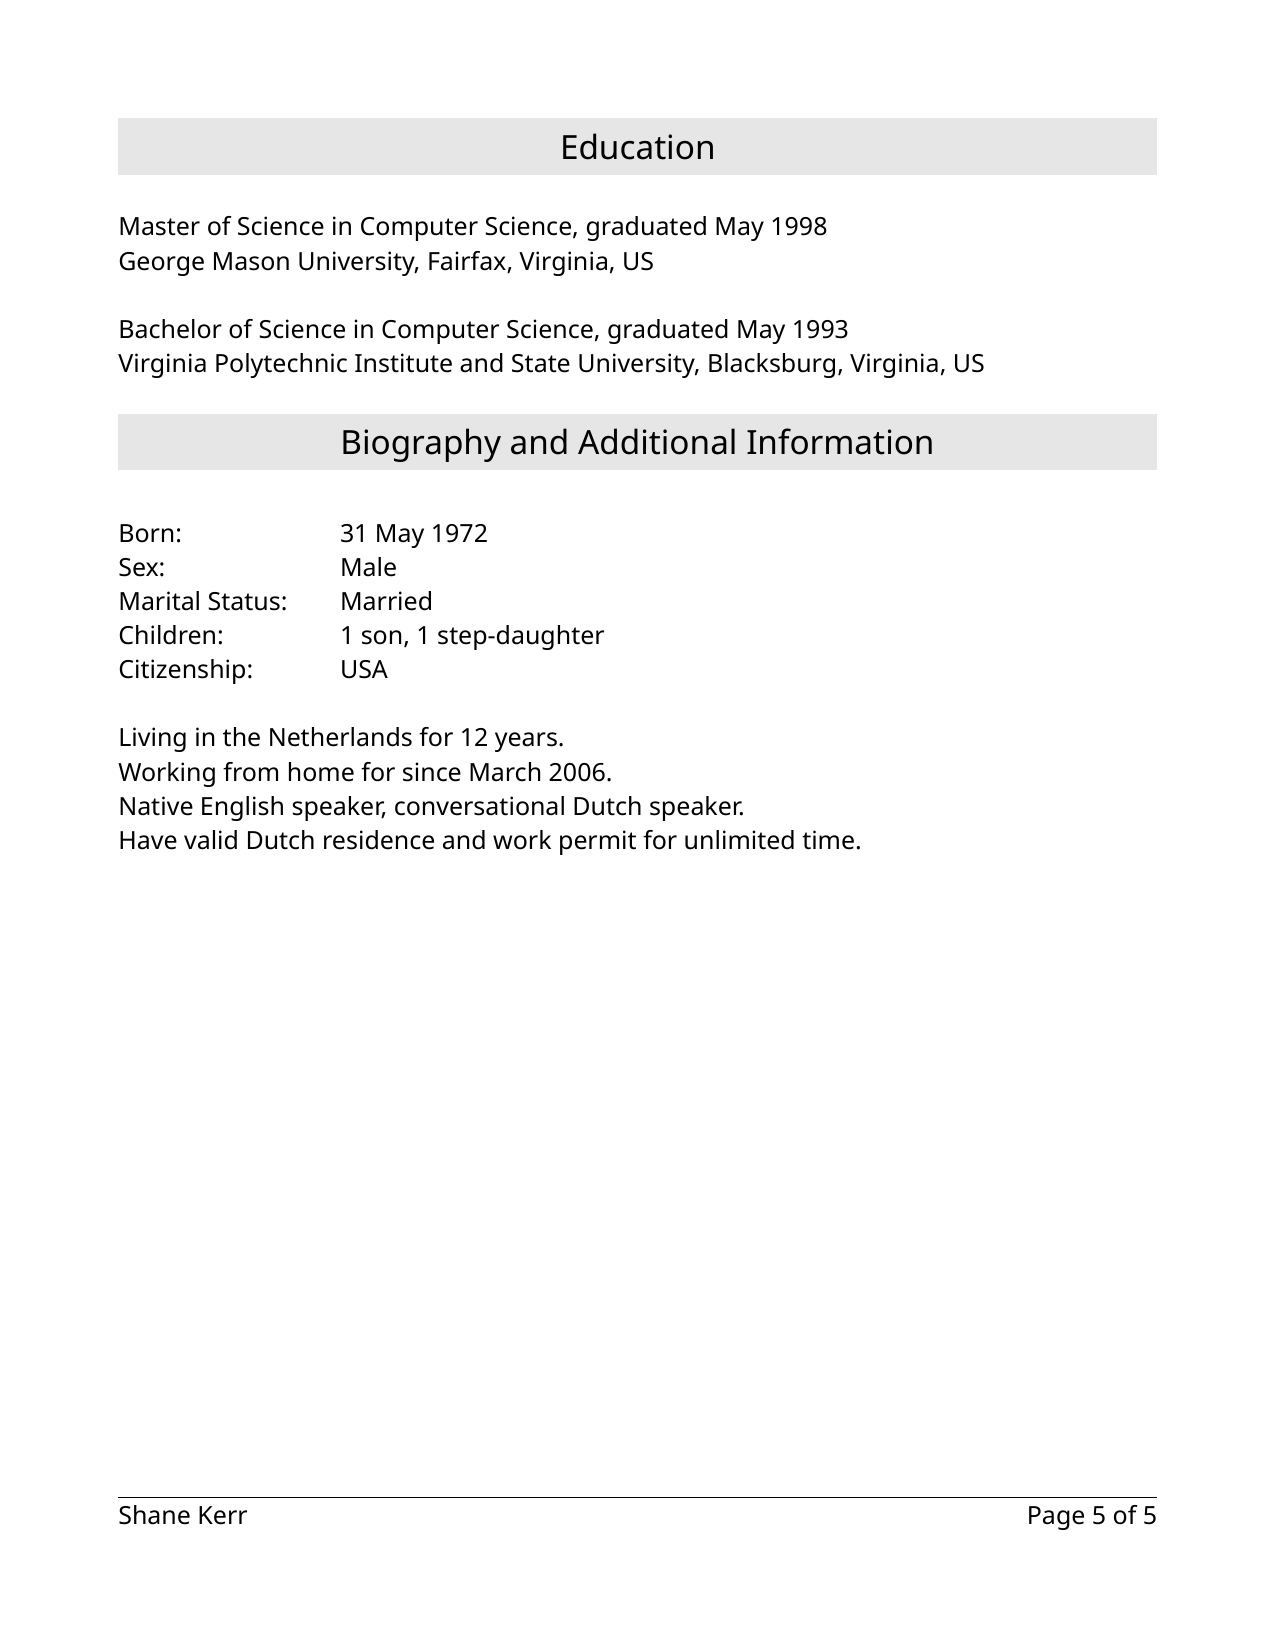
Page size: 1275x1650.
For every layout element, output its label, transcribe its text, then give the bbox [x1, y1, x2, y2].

text Master of Science in Computer Science, graduated May 1998 [118, 209, 1157, 243]
text Living in the Netherlands for 12 years. [118, 720, 1157, 754]
text Born: 31 May 1972 [118, 516, 1157, 550]
text Children: 1 son, 1 step-daughter [118, 618, 1157, 652]
text Native English speaker, conversational Dutch speaker. [118, 788, 1157, 822]
text Working from home for since March 2006. [118, 754, 1157, 788]
text Marital Status: Married [118, 584, 1157, 618]
text George Mason University, Fairfax, Virginia, US [118, 243, 1157, 277]
text Citizenship: USA [118, 652, 1157, 686]
text Bachelor of Science in Computer Science, graduated May 1993 [118, 311, 1157, 345]
text Have valid Dutch residence and work permit for unlimited time. [118, 822, 1157, 856]
text Sex: Male [118, 550, 1157, 584]
table_header Biography and Additional Information [118, 414, 1157, 470]
table_header Education [118, 118, 1157, 175]
text Virginia Polytechnic Institute and State University, Blacksburg, Virginia, US [118, 345, 1157, 379]
